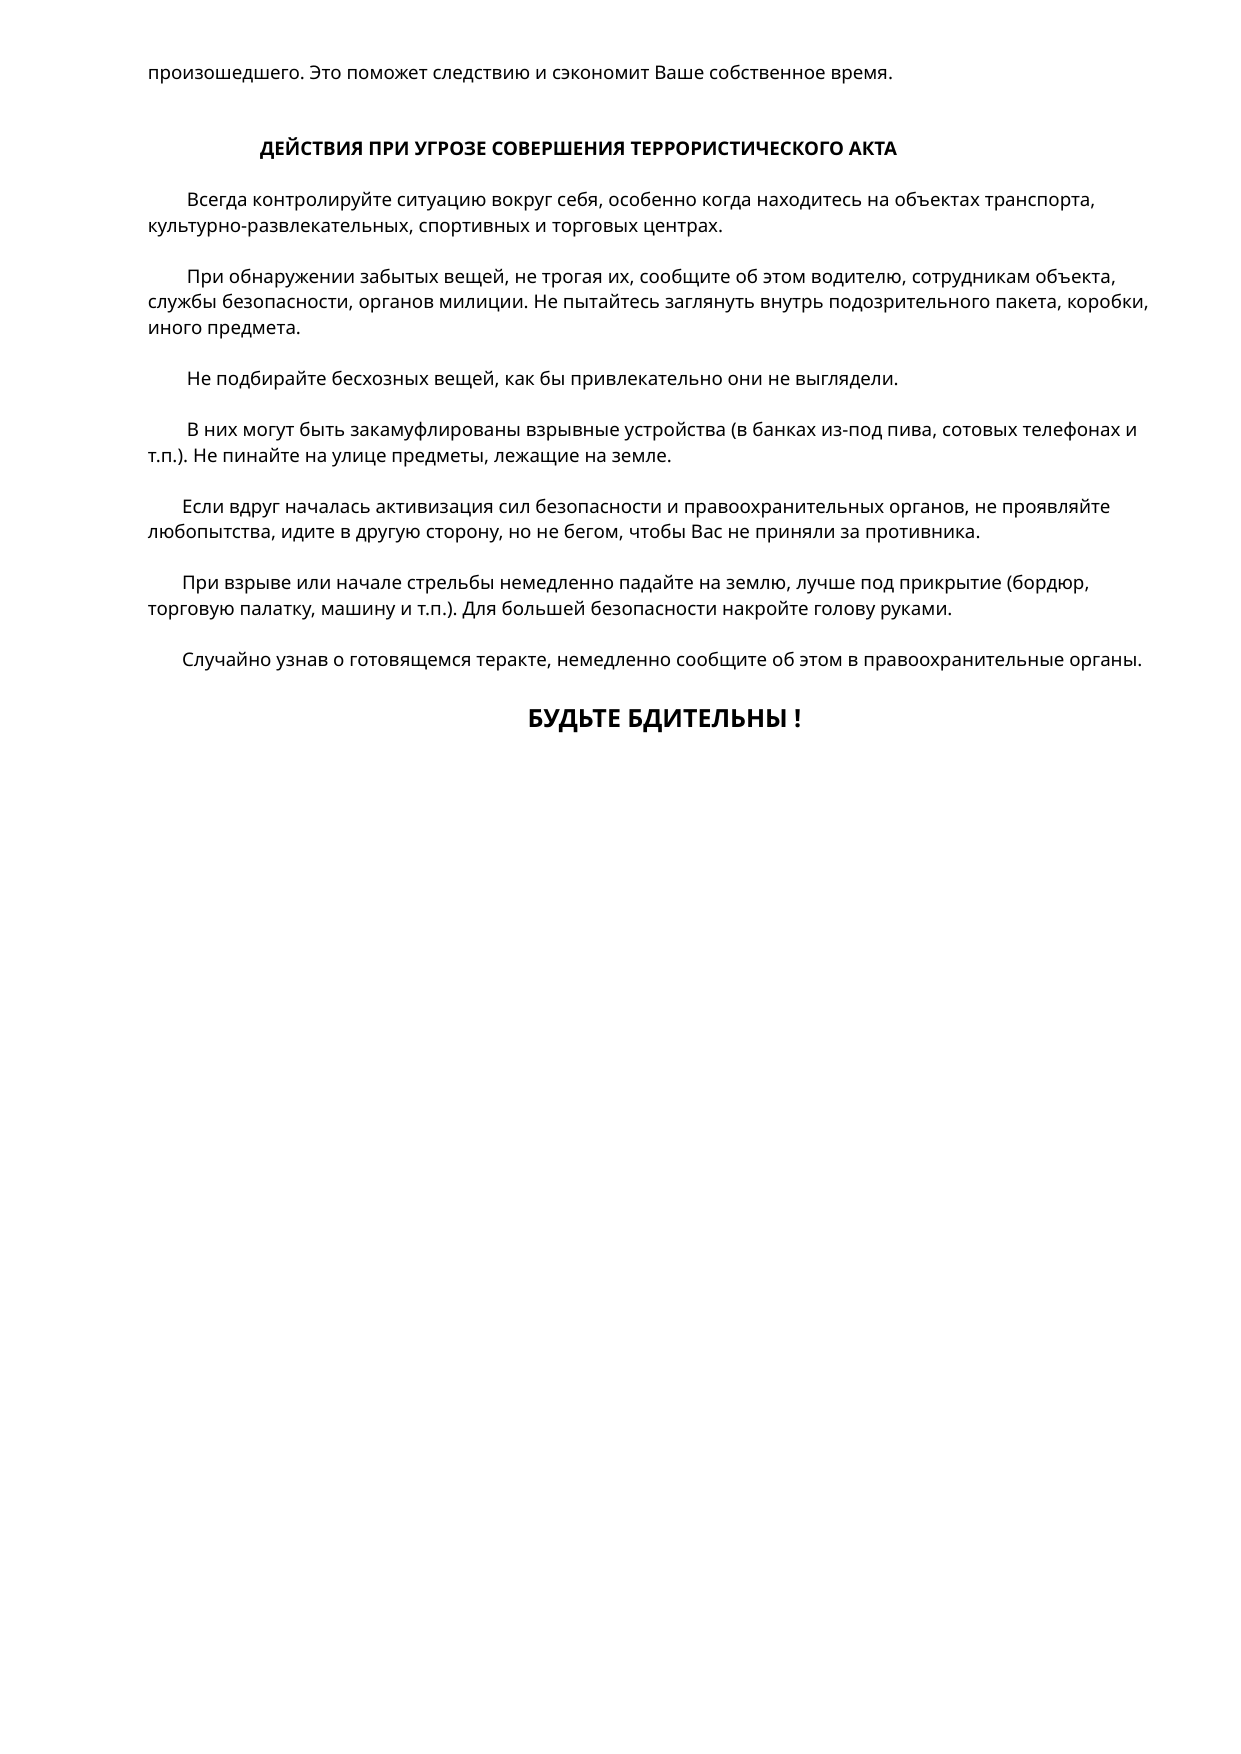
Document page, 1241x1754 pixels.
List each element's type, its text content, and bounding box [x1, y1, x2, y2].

text БУДЬТЕ БДИТЕЛЬНЫ ! [148, 700, 1181, 734]
text произошедшего. Это поможет следствию и сэкономит Ваше собственное время. ДЕЙСТВИЯ ПРИ УГРОЗЕ СОВЕРШЕНИЯ ТЕРРОРИСТИЧЕСКОГО АКТА Всегда контролируйте ситуацию вокруг себя, особенно когда находитесь на объектах транспорта, культурно-развлекательных, спортивных и торговых центрах. При обнаружении забытых вещей, не трогая их, сообщите об этом водителю, сотрудникам объекта, службы безопасности, органов милиции. Не пытайтесь заглянуть внутрь подозрительного пакета, коробки, иного предмета. Не подбирайте бесхозных вещей, как бы привлекательно они не выглядели. В них могут быть закамуфлированы взрывные устройства (в банках из-под пива, сотовых телефонах и т.п.). Не пинайте на улице предметы, лежащие на земле. Если вдруг началась активизация сил безопасности и правоохранительных органов, не проявляйте любопытства, идите в другую сторону, но не бегом, чтобы Вас не приняли за противника. При взрыве или начале стрельбы немедленно падайте на землю, лучше под прикрытие (бордюр, торговую палатку, машину и т.п.). Для большей безопасности накройте голову руками. Случайно узнав о готовящемся теракте, немедленно сообщите об этом в правоохранительные органы. [148, 59, 1181, 672]
